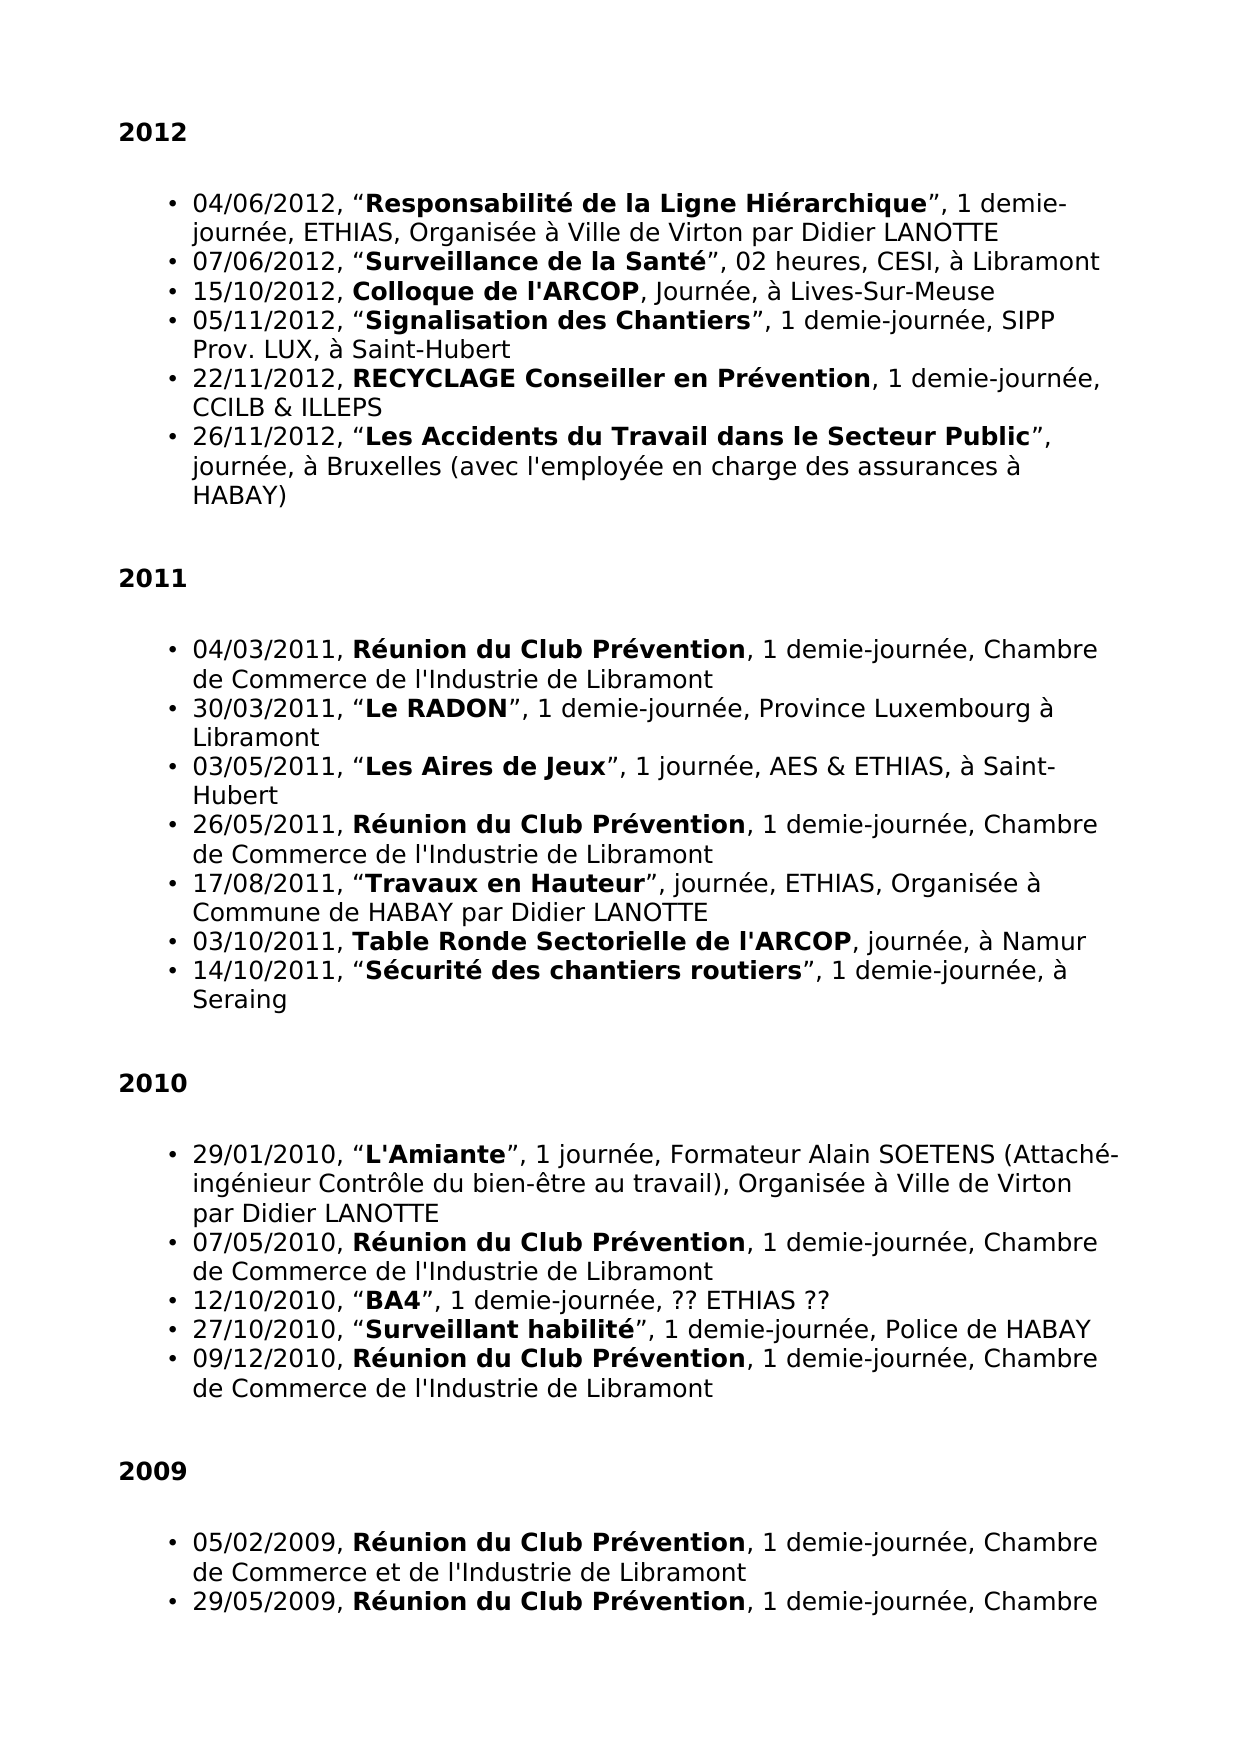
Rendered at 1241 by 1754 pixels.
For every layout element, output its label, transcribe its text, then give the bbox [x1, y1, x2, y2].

list 03/05/2011, “Les Aires de Jeux”, 1 journée, AES & ETHIAS, à Saint-Hubert [177, 752, 1122, 811]
list 30/03/2011, “Le RADON”, 1 demie-journée, Province Luxembourg à Libramont [177, 694, 1122, 752]
list 04/03/2011, Réunion du Club Prévention, 1 demie-journée, Chambre de Commerce de l'Industrie de Libramont [177, 636, 1122, 694]
list 26/05/2011, Réunion du Club Prévention, 1 demie-journée, Chambre de Commerce de l'Industrie de Libramont [177, 811, 1122, 869]
subtitle 2010 [118, 1069, 1122, 1098]
subtitle 2012 [118, 118, 1122, 147]
list 04/06/2012, “Responsabilité de la Ligne Hiérarchique”, 1 demie-journée, ETHIAS, Organisée à Ville de Virton par Didier LANOTTE [177, 189, 1122, 248]
list 05/11/2012, “Signalisation des Chantiers”, 1 demie-journée, SIPP Prov. LUX, à Saint-Hubert [177, 306, 1122, 364]
subtitle 2009 [118, 1457, 1122, 1487]
list 27/10/2010, “Surveillant habilité”, 1 demie-journée, Police de HABAY [177, 1316, 1122, 1345]
list 07/05/2010, Réunion du Club Prévention, 1 demie-journée, Chambre de Commerce de l'Industrie de Libramont [177, 1228, 1122, 1286]
list 15/10/2012, Colloque de l'ARCOP, Journée, à Lives-Sur-Meuse [177, 277, 1122, 306]
list 09/12/2010, Réunion du Club Prévention, 1 demie-journée, Chambre de Commerce de l'Industrie de Libramont [177, 1345, 1122, 1403]
list 29/01/2010, “L'Amiante”, 1 journée, Formateur Alain SOETENS (Attaché-ingénieur Contrôle du bien-être au travail), Organisée à Ville de Virton par Didier LANOTTE [177, 1141, 1122, 1228]
list 26/11/2012, “Les Accidents du Travail dans le Secteur Public”, journée, à Bruxelles (avec l'employée en charge des assurances à HABAY) [177, 423, 1122, 510]
list 17/08/2011, “Travaux en Hauteur”, journée, ETHIAS, Organisée à Commune de HABAY par Didier LANOTTE [177, 869, 1122, 927]
list 05/02/2009, Réunion du Club Prévention, 1 demie-journée, Chambre de Commerce et de l'Industrie de Libramont [177, 1529, 1122, 1587]
list 22/11/2012, RECYCLAGE Conseiller en Prévention, 1 demie-journée, CCILB & ILLEPS [177, 364, 1122, 423]
list 03/10/2011, Table Ronde Sectorielle de l'ARCOP, journée, à Namur [177, 927, 1122, 957]
list 29/05/2009, Réunion du Club Prévention, 1 demie-journée, Chambre [177, 1587, 1122, 1616]
list 14/10/2011, “Sécurité des chantiers routiers”, 1 demie-journée, à Seraing [177, 957, 1122, 1015]
list 07/06/2012, “Surveillance de la Santé”, 02 heures, CESI, à Libramont [177, 248, 1122, 277]
list 12/10/2010, “BA4”, 1 demie-journée, ?? ETHIAS ?? [177, 1286, 1122, 1316]
subtitle 2011 [118, 564, 1122, 594]
